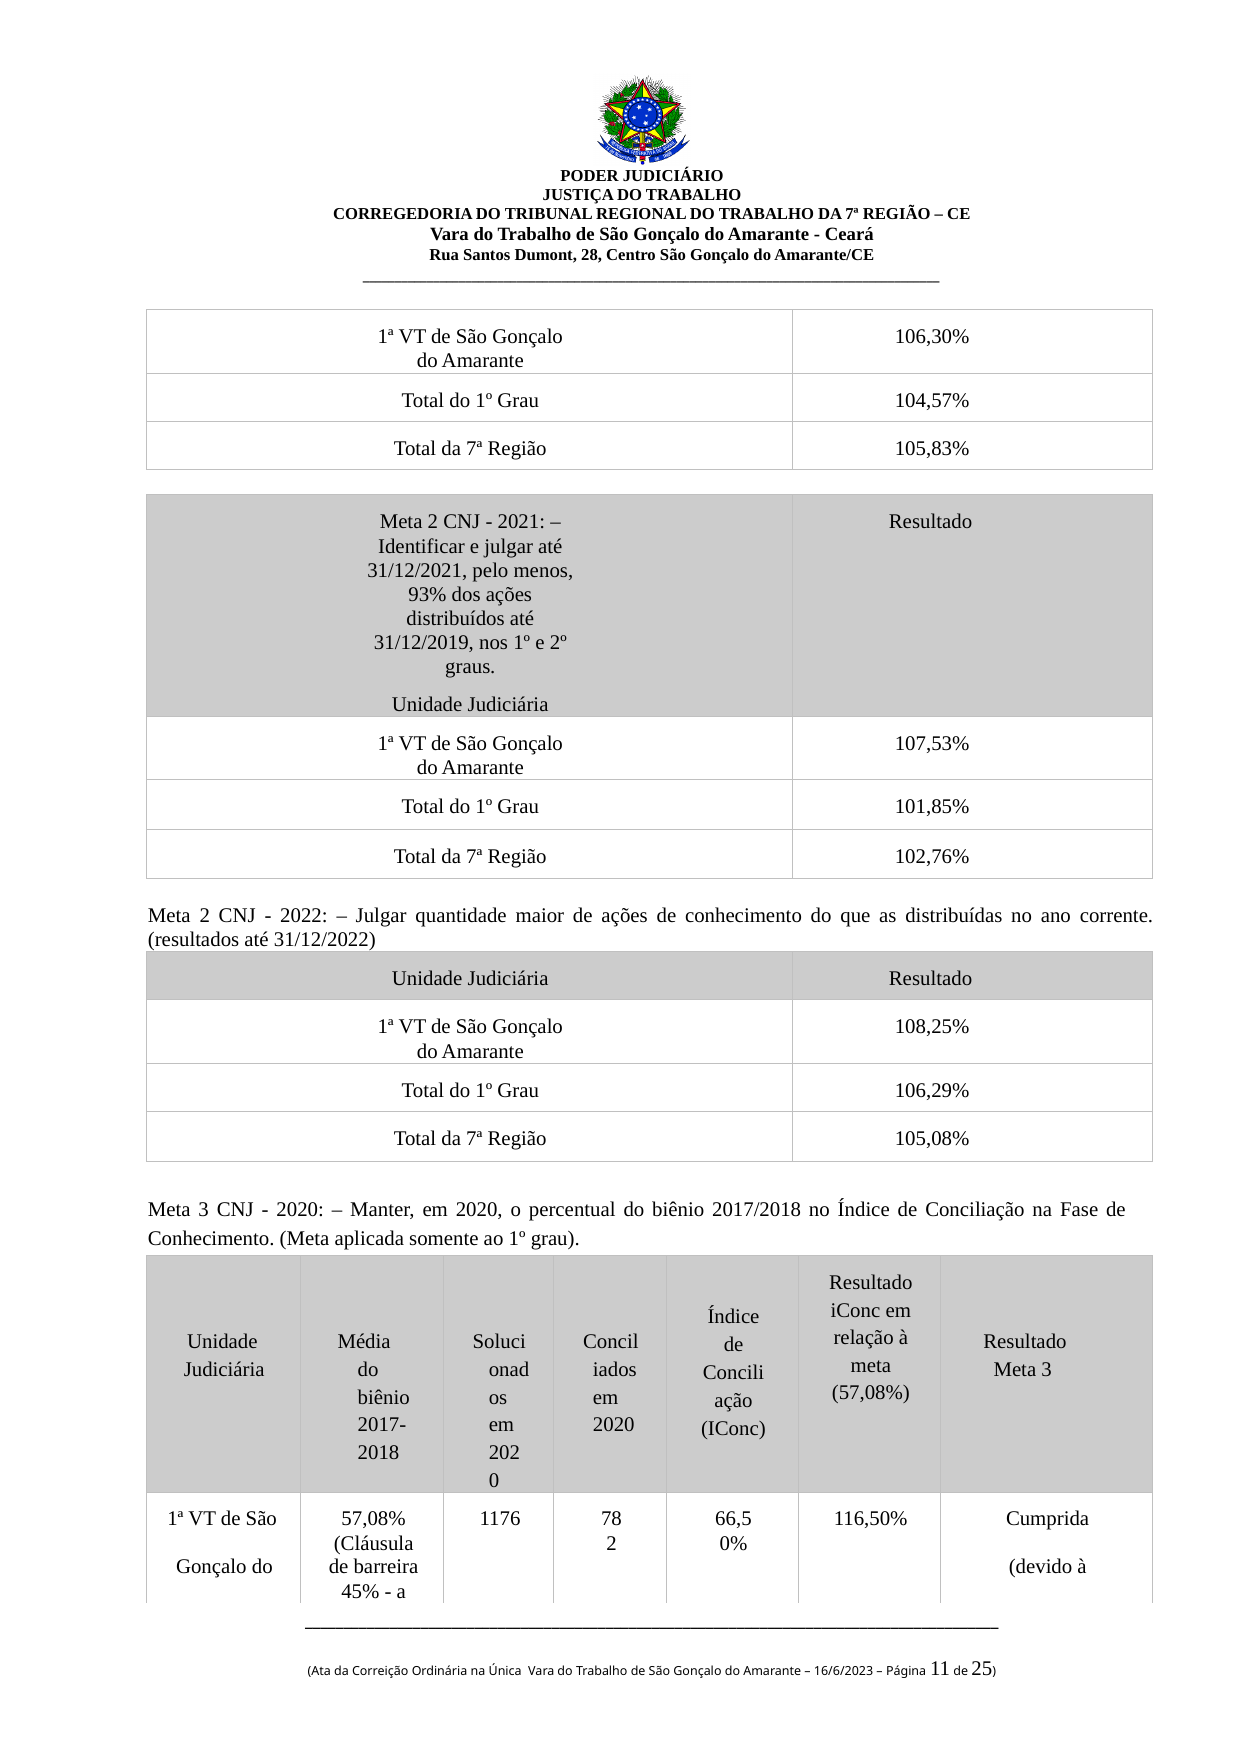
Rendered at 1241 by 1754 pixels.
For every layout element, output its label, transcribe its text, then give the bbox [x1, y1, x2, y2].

table_cell Total do 1º Grau [147, 374, 792, 421]
table_header Índice de Conciliação (IConc) [667, 1256, 798, 1492]
table_cell 57,08% (Cláusula [301, 1493, 443, 1554]
text Meta 2 CNJ - 2022: – Julgar quantidade maior de ações de conhecimento do que as distribuídas no ano corrente. (resultados até 31/12/2022) [148, 903, 1156, 951]
table_header Solucionados em 2020 [444, 1256, 553, 1492]
table_cell [799, 1555, 940, 1603]
table_cell 1176 [444, 1493, 553, 1554]
table_cell Total da 7ª Região [147, 1112, 792, 1161]
table_cell 1ª VT de São Gonçalo do Amarante [147, 717, 792, 779]
table_header Resultado [793, 952, 1152, 999]
table_cell Total da 7ª Região [147, 830, 792, 878]
table_cell 116,50% [799, 1493, 940, 1554]
text Meta 3 CNJ - 2020: – Manter, em 2020, o percentual do biênio 2017/2018 no Índice de Conciliação na Fase de Conhecimento. (Meta aplicada somente ao 1º grau). [148, 1197, 1128, 1250]
table_cell 104,57% [793, 374, 1152, 421]
table_cell 1ª VT de São Gonçalo do Amarante [147, 310, 792, 372]
table_cell Gonçalo do [147, 1555, 300, 1603]
table_header Meta 2 CNJ - 2021: – Identificar e julgar até 31/12/2021, pelo menos, 93% dos ações distribuídos até 31/12/2019, nos 1º e 2º graus. Unidade Judiciária [147, 495, 792, 716]
table_cell (devido à [941, 1555, 1152, 1603]
table_cell 782 [554, 1493, 666, 1554]
table_cell [444, 1555, 553, 1603]
table_header Unidade Judiciária [147, 1256, 300, 1492]
table_header Média do biênio 2017-2018 [301, 1256, 443, 1492]
table_cell [667, 1555, 798, 1603]
table_cell Total do 1º Grau [147, 780, 792, 829]
table_cell 101,85% [793, 780, 1152, 829]
table_cell Cumprida [941, 1493, 1152, 1554]
table_header Resultado iConc em relação à meta (57,08%) [799, 1256, 940, 1492]
table_header Conciliados em 2020 [554, 1256, 666, 1492]
table_cell 106,29% [793, 1064, 1152, 1111]
table_cell de barreira 45% - a [301, 1555, 443, 1603]
table_cell Total do 1º Grau [147, 1064, 792, 1111]
table_header Resultado [793, 495, 1152, 716]
table_cell 108,25% [793, 1000, 1152, 1063]
table_cell [554, 1555, 666, 1603]
table_cell 106,30% [793, 310, 1152, 372]
table_cell Total da 7ª Região [147, 422, 792, 469]
picture [592, 73, 692, 166]
table_cell 102,76% [793, 830, 1152, 878]
table_cell 1ª VT de São Gonçalo do Amarante [147, 1000, 792, 1063]
table_cell 66,50% [667, 1493, 798, 1554]
table_header Resultado Meta 3 [941, 1256, 1152, 1492]
table_cell 1ª VT de São [147, 1493, 300, 1554]
table_cell 107,53% [793, 717, 1152, 779]
table_header Unidade Judiciária [147, 952, 792, 999]
table_cell 105,08% [793, 1112, 1152, 1161]
table_cell 105,83% [793, 422, 1152, 469]
